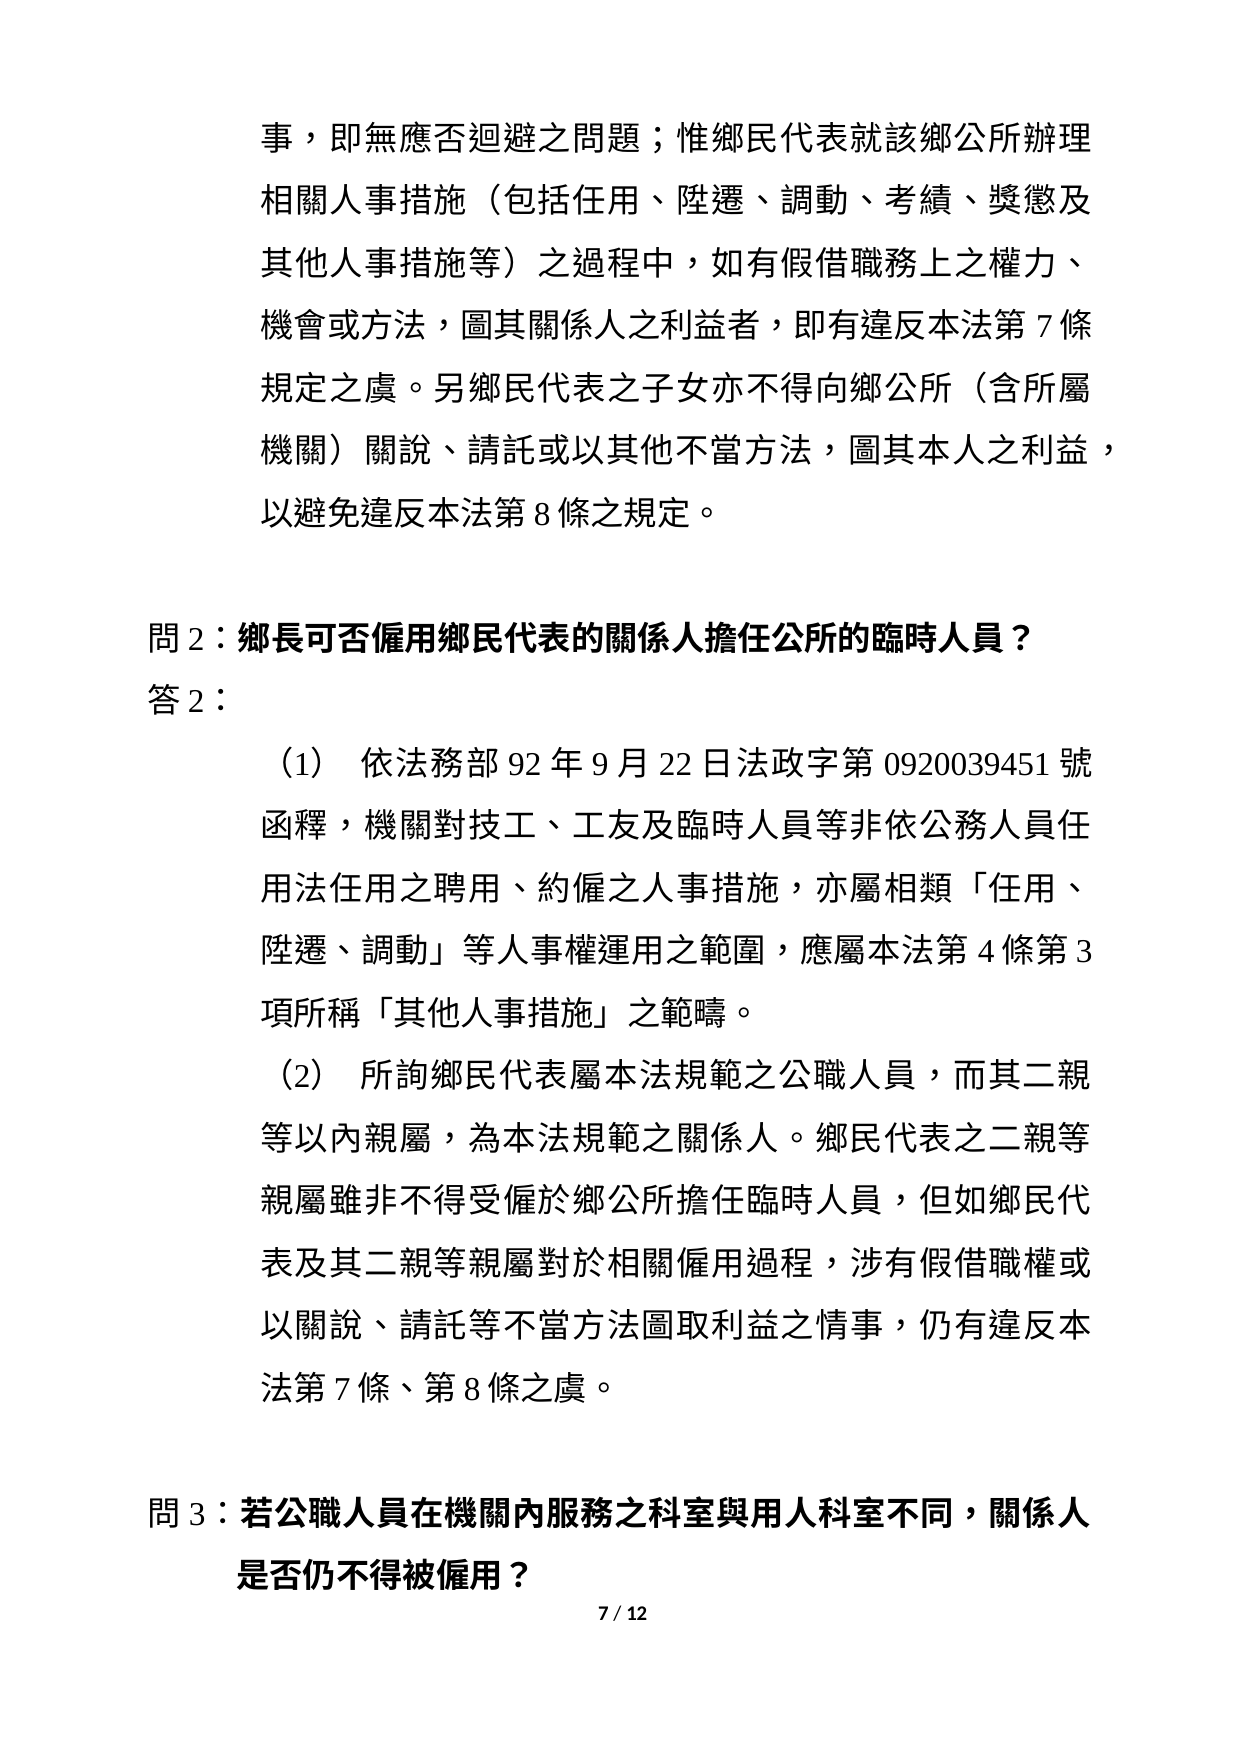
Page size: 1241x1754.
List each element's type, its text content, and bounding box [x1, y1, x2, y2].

text 答2： [148, 657, 1092, 719]
list 所詢鄉民代表屬本法規範之公職人員，而其二親等以內親屬，為本法規範之關係人。鄉民代表之二親等親屬雖非不得受僱於鄉公所擔任臨時人員，但如鄉民代表及其二親等親屬對於相關僱用過程，涉有假借職權或以關說、請託等不當方法圖取利益之情事，仍有違反本法第7條、第8條之虞。 [260, 1032, 1092, 1407]
text 問3：若公職人員在機關內服務之科室與用人科室不同，關係人是否仍不得被僱用？ [148, 1469, 1092, 1594]
text 問2：鄉長可否僱用鄉民代表的關係人擔任公所的臨時人員？ [148, 594, 1092, 657]
list 所詢鄉民代表，係屬本法第2條所定之「公職人員」，而鄉民代表之子女，係屬本法第3條第2款所定之「關係人」。鄉民代表之子女至該鄉公所任職，因人事任用權係屬鄉公所首長之職權，故鄉民代表就該人事措施，尚無得因「執行職務」而使其關係人獲取利益之情事，即無應否迴避之問題；惟鄉民代表就該鄉公所辦理相關人事措施（包括任用、陞遷、調動、考績、獎懲及其他人事措施等）之過程中，如有假借職務上之權力、機會或方法，圖其關係人之利益者，即有違反本法第7條規定之虞。另鄉民代表之子女亦不得向鄉公所（含所屬機關）關說、請託或以其他不當方法，圖其本人之利益，以避免違反本法第8條之規定。 [260, 94, 1092, 532]
list 依法務部92年9月22日法政字第0920039451號函釋，機關對技工、工友及臨時人員等非依公務人員任用法任用之聘用、約僱之人事措施，亦屬相類「任用、陞遷、調動」等人事權運用之範圍，應屬本法第4條第3項所稱「其他人事措施」之範疇。 [260, 719, 1092, 1032]
